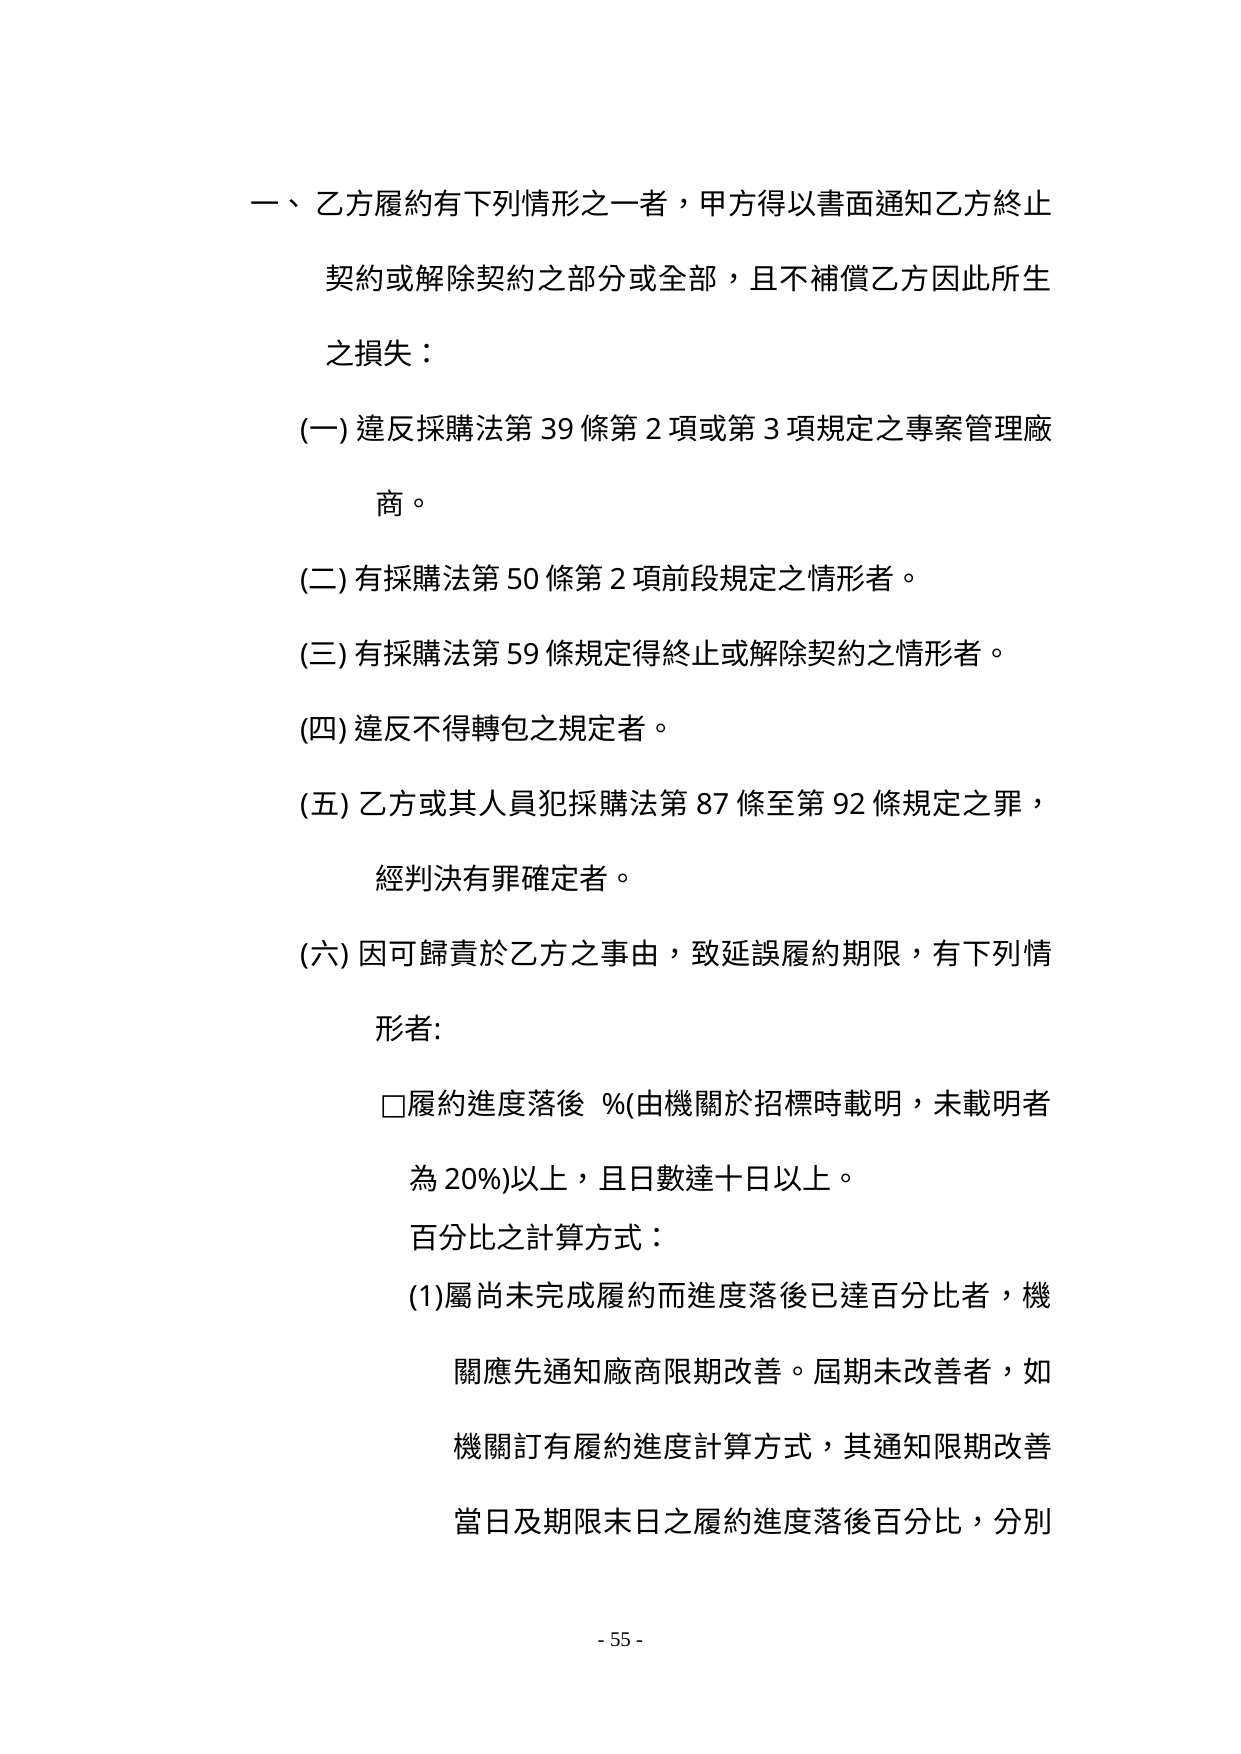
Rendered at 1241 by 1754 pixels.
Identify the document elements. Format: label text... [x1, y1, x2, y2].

text (五) 乙方或其人員犯採購法第87條至第92條規定之罪，經判決有罪確定者。 [300, 764, 1053, 914]
text (一) 違反採購法第39條第2項或第3項規定之專案管理廠商。 [300, 389, 1053, 539]
text (六) 因可歸責於乙方之事由，致延誤履約期限，有下列情形者: [300, 914, 1053, 1064]
text 百分比之計算方式： [208, 1214, 1053, 1257]
text (1)屬尚未完成履約而進度落後已達百分比者，機關應先通知廠商限期改善。屆期未改善者，如機關訂有履約進度計算方式，其通知限期改善當日及期限末日之履約進度落後百分比，分別 [409, 1257, 1053, 1557]
text (四) 違反不得轉包之規定者。 [300, 689, 1053, 764]
text (三) 有採購法第59條規定得終止或解除契約之情形者。 [300, 614, 1053, 689]
text 一、 乙方履約有下列情形之一者，甲方得以書面通知乙方終止契約或解除契約之部分或全部，且不補償乙方因此所生之損失： [250, 164, 1053, 389]
text □履約進度落後 %(由機關於招標時載明，未載明者為20%)以上，且日數達十日以上。 [379, 1064, 1053, 1214]
text (二) 有採購法第50條第2項前段規定之情形者。 [300, 539, 1053, 614]
